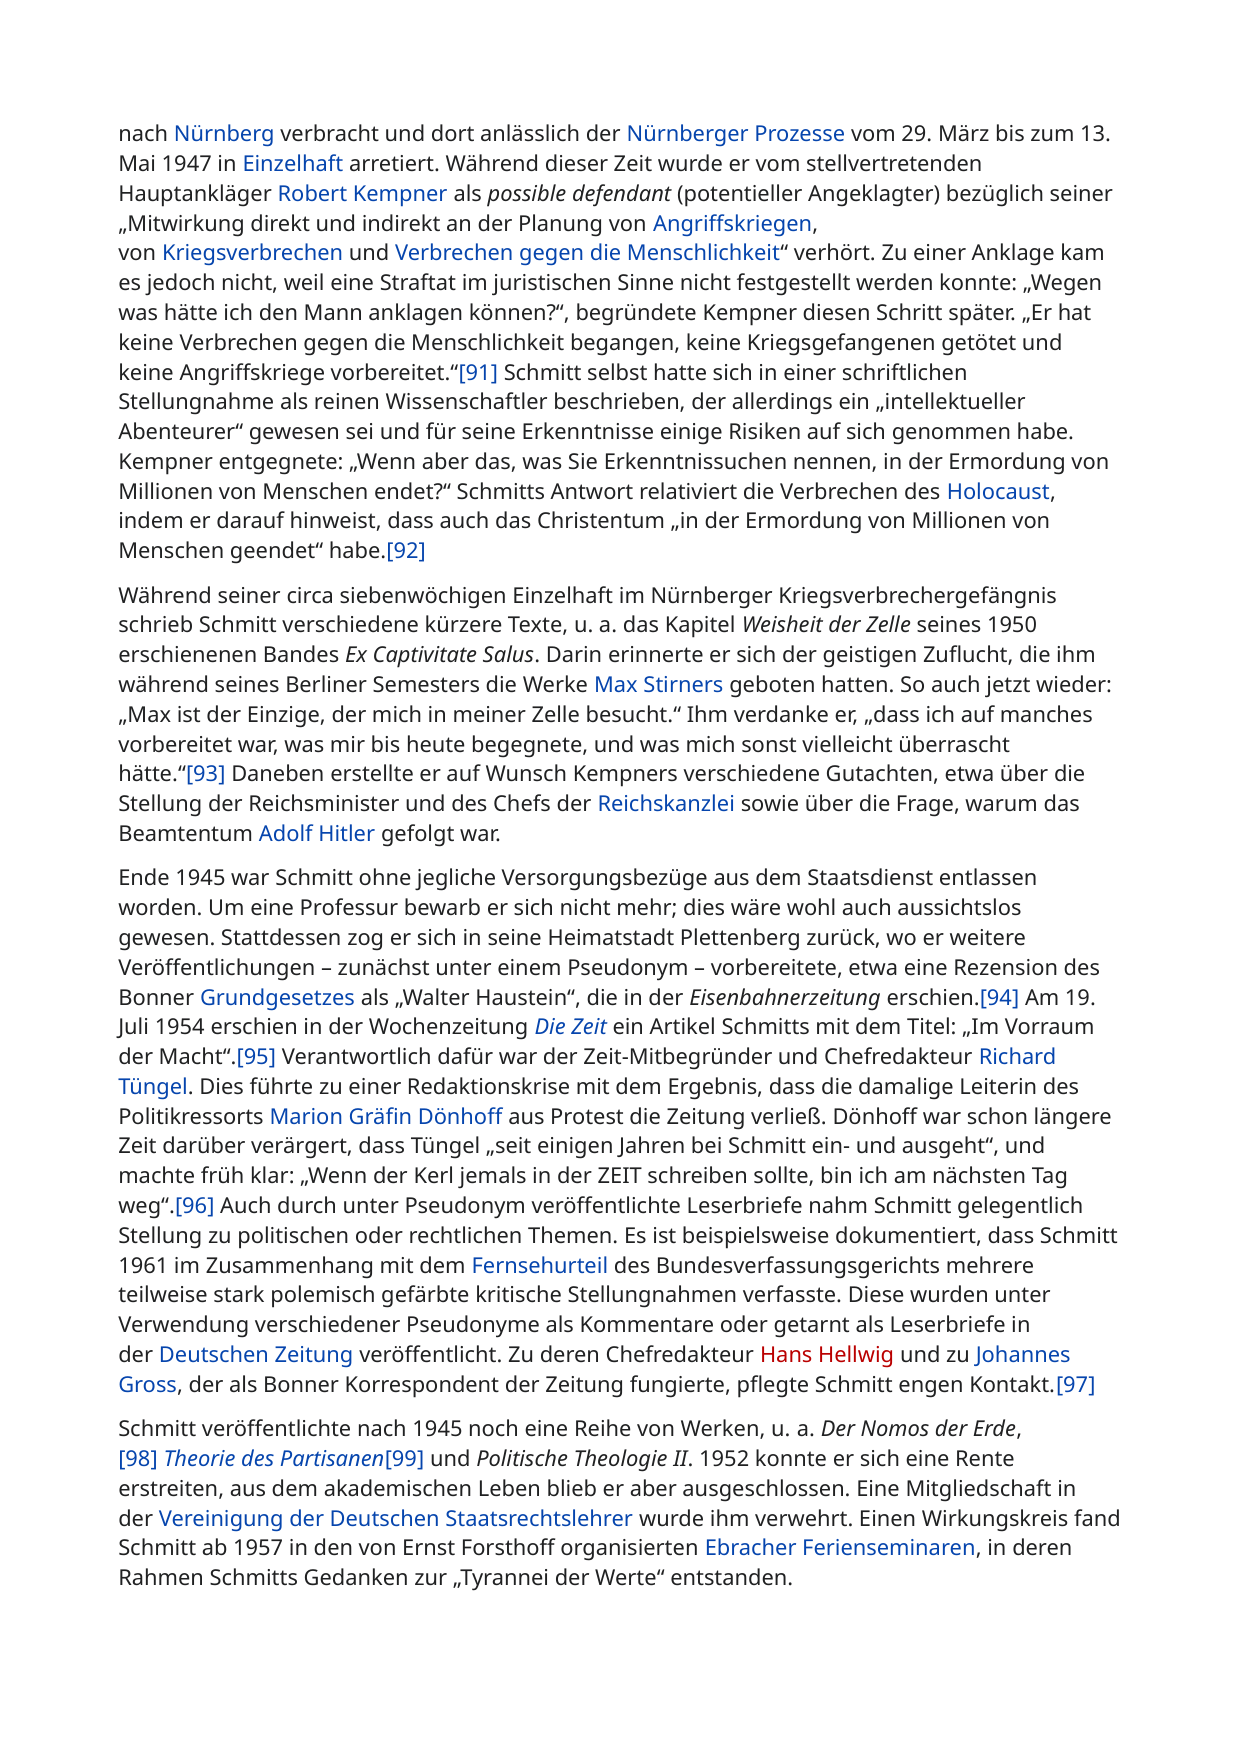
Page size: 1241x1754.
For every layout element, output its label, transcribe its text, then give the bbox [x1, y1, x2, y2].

text Schmitt veröffentlichte nach 1945 noch eine Reihe von Werken, u. a. Der Nomos der Erde,[98] Theorie des Partisanen[99] und Politische Theologie II. 1952 konnte er sich eine Rente erstreiten, aus dem akademischen Leben blieb er aber ausgeschlossen. Eine Mitgliedschaft in der Vereinigung der Deutschen Staatsrechtslehrer wurde ihm verwehrt. Einen Wirkungskreis fand Schmitt ab 1957 in den von Ernst Forsthoff organisierten Ebracher Ferienseminaren, in deren Rahmen Schmitts Gedanken zur „Tyrannei der Werte“ entstanden. [118, 1413, 1122, 1592]
text Während seiner circa siebenwöchigen Einzelhaft im Nürnberger Kriegsverbrechergefängnis schrieb Schmitt verschiedene kürzere Texte, u. a. das Kapitel Weisheit der Zelle seines 1950 erschienenen Bandes Ex Captivitate Salus. Darin erinnerte er sich der geistigen Zuflucht, die ihm während seines Berliner Semesters die Werke Max Stirners geboten hatten. So auch jetzt wieder: „Max ist der Einzige, der mich in meiner Zelle besucht.“ Ihm verdanke er, „dass ich auf manches vorbereitet war, was mir bis heute begegnete, und was mich sonst vielleicht überrascht hätte.“[93] Daneben erstellte er auf Wunsch Kempners verschiedene Gutachten, etwa über die Stellung der Reichsminister und des Chefs der Reichskanzlei sowie über die Frage, warum das Beamtentum Adolf Hitler gefolgt war. [118, 579, 1122, 848]
text nach Nürnberg verbracht und dort anlässlich der Nürnberger Prozesse vom 29. März bis zum 13. Mai 1947 in Einzelhaft arretiert. Während dieser Zeit wurde er vom stellvertretenden Hauptankläger Robert Kempner als possible defendant (potentieller Angeklagter) bezüglich seiner „Mitwirkung direkt und indirekt an der Planung von Angriffskriegen, von Kriegsverbrechen und Verbrechen gegen die Menschlichkeit“ verhört. Zu einer Anklage kam es jedoch nicht, weil eine Straftat im juristischen Sinne nicht festgestellt werden konnte: „Wegen was hätte ich den Mann anklagen können?“, begründete Kempner diesen Schritt später. „Er hat keine Verbrechen gegen die Menschlichkeit begangen, keine Kriegsgefangenen getötet und keine Angriffskriege vorbereitet.“[91] Schmitt selbst hatte sich in einer schriftlichen Stellungnahme als reinen Wissenschaftler beschrieben, der allerdings ein „intellektueller Abenteurer“ gewesen sei und für seine Erkenntnisse einige Risiken auf sich genommen habe. Kempner entgegnete: „Wenn aber das, was Sie Erkenntnissuchen nennen, in der Ermordung von Millionen von Menschen endet?“ Schmitts Antwort relativiert die Verbrechen des Holocaust, indem er darauf hinweist, dass auch das Christentum „in der Ermordung von Millionen von Menschen geendet“ habe.[92] [118, 118, 1122, 565]
text Ende 1945 war Schmitt ohne jegliche Versorgungsbezüge aus dem Staatsdienst entlassen worden. Um eine Professur bewarb er sich nicht mehr; dies wäre wohl auch aussichtslos gewesen. Stattdessen zog er sich in seine Heimatstadt Plettenberg zurück, wo er weitere Veröffentlichungen – zunächst unter einem Pseudonym – vorbereitete, etwa eine Rezension des Bonner Grundgesetzes als „Walter Haustein“, die in der Eisenbahnerzeitung erschien.[94] Am 19. Juli 1954 erschien in der Wochenzeitung Die Zeit ein Artikel Schmitts mit dem Titel: „Im Vorraum der Macht“.[95] Verantwortlich dafür war der Zeit-Mitbegründer und Chefredakteur Richard Tüngel. Dies führte zu einer Redaktionskrise mit dem Ergebnis, dass die damalige Leiterin des Politikressorts Marion Gräfin Dönhoff aus Protest die Zeitung verließ. Dönhoff war schon längere Zeit darüber verärgert, dass Tüngel „seit einigen Jahren bei Schmitt ein- und ausgeht“, und machte früh klar: „Wenn der Kerl jemals in der ZEIT schreiben sollte, bin ich am nächsten Tag weg“.[96] Auch durch unter Pseudonym veröffentlichte Leserbriefe nahm Schmitt gelegentlich Stellung zu politischen oder rechtlichen Themen. Es ist beispielsweise dokumentiert, dass Schmitt 1961 im Zusammenhang mit dem Fernsehurteil des Bundesverfassungsgerichts mehrere teilweise stark polemisch gefärbte kritische Stellungnahmen verfasste. Diese wurden unter Verwendung verschiedener Pseudonyme als Kommentare oder getarnt als Leserbriefe in der Deutschen Zeitung veröffentlicht. Zu deren Chefredakteur Hans Hellwig und zu Johannes Gross, der als Bonner Korrespondent der Zeitung fungierte, pflegte Schmitt engen Kontakt.[97] [118, 862, 1122, 1398]
